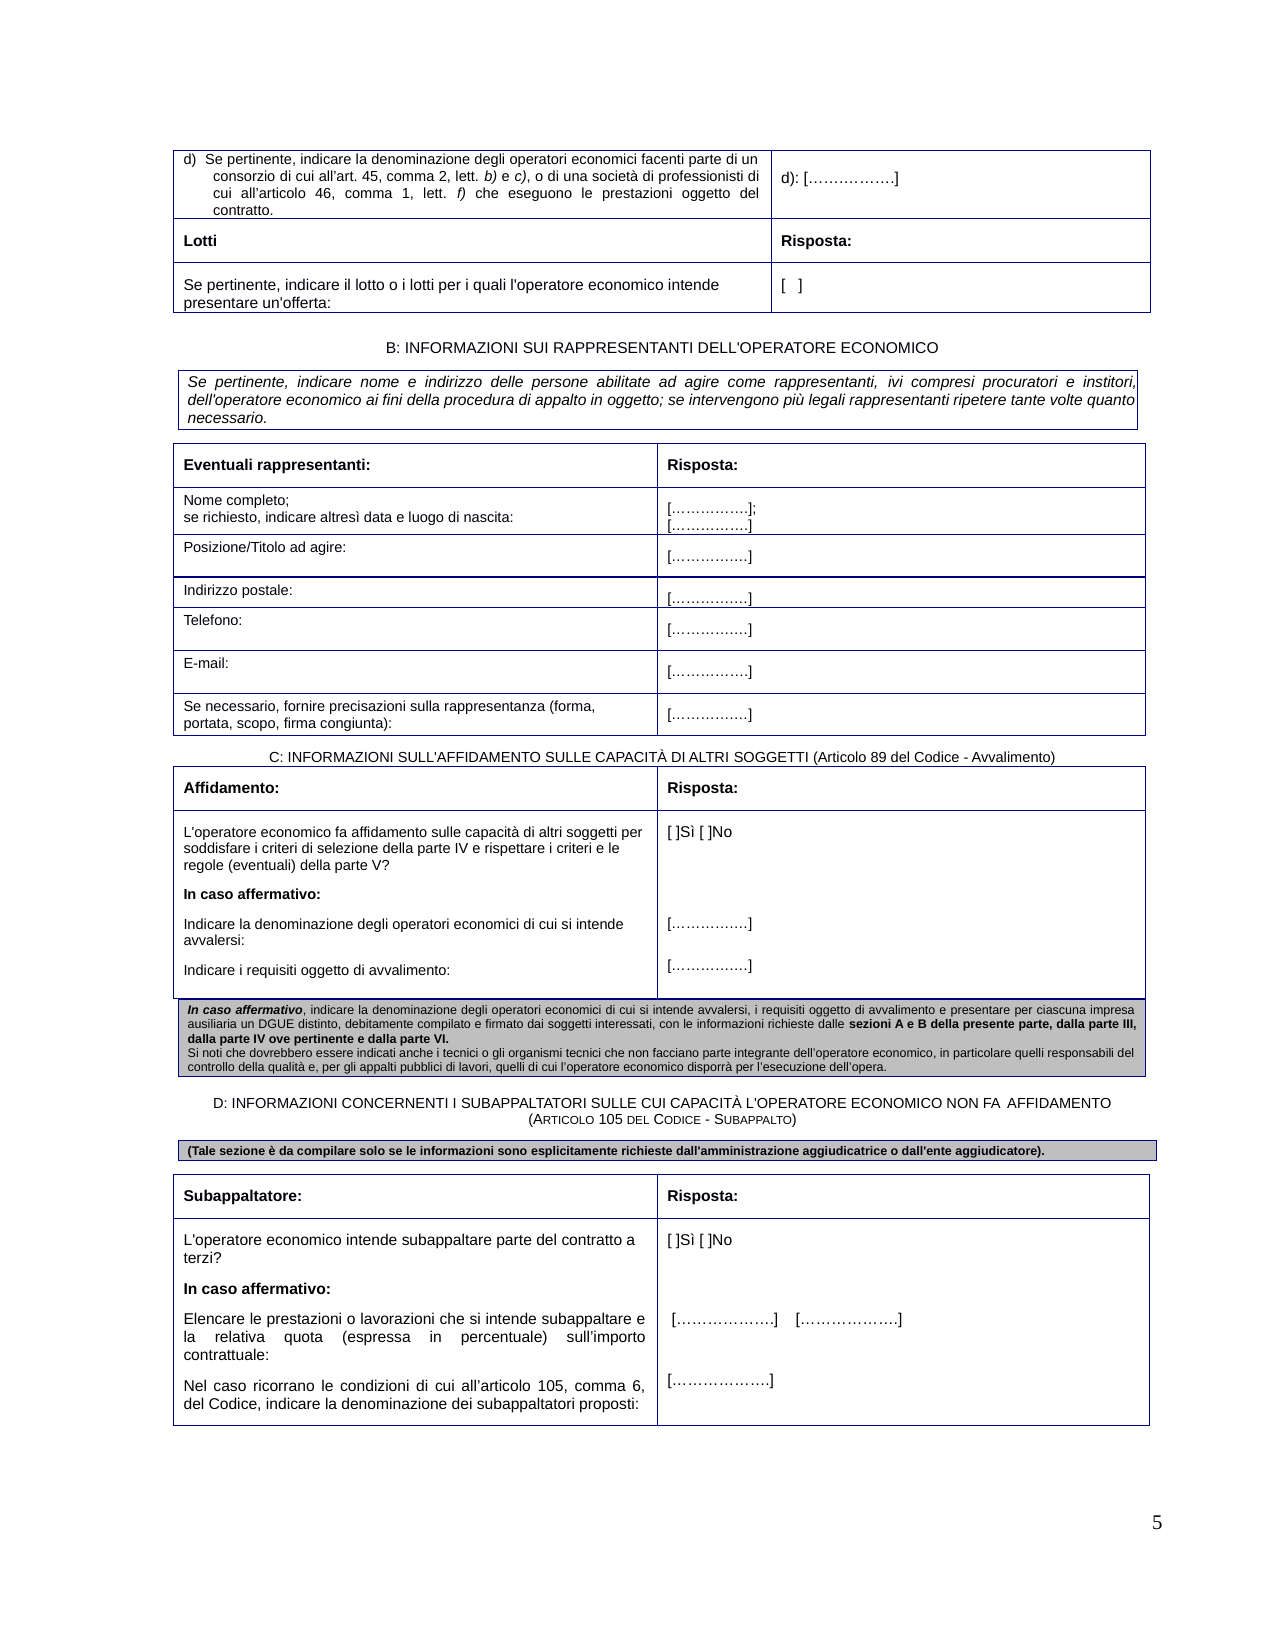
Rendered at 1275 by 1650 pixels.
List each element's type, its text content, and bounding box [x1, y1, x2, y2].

table_cell Se necessario, fornire precisazioni sulla rappresentanza (forma, portata, scopo, firma congiunta): [174, 694, 657, 735]
table_cell [………….…] [658, 535, 1145, 576]
table_cell […………….]; […………….] [658, 488, 1145, 534]
table_cell Risposta: [772, 219, 1150, 262]
text In caso affermativo, indicare la denominazione degli operatori economici di cui si intende avvalersi, i requisiti oggetto di avvalimento e presentare per ciascuna impresa ausiliaria un DGUE distinto, debitamente compilato e firmato dai soggetti interessati, con le informazioni richieste dalle sezioni A e B della presente parte, dalla parte III, dalla parte IV ove pertinente e dalla parte VI. [179, 1000, 1145, 1042]
table_cell [………….…] [658, 578, 1145, 607]
table_cell Indirizzo postale: [174, 578, 657, 607]
title D: Informazioni concernenti i subappaltatori sulle cui capacità l'operatore economico non fa affidamento (Articolo 105 del Codice - Subappalto) [187, 1094, 1137, 1128]
table_cell d): […….……….] [772, 151, 1150, 218]
table_cell [ ]Sì [ ]No [………….…] [………….…] [658, 811, 1145, 998]
table_cell [………….…] [658, 694, 1145, 735]
table_header Affidamento: [174, 767, 657, 810]
table_header Risposta: [658, 767, 1145, 810]
table_cell [………….…] [658, 608, 1145, 649]
table_cell [ ]Sì [ ]No [……………….] [……………….] [……………….] [658, 1219, 1149, 1425]
table_header Risposta: [658, 1175, 1149, 1217]
table_cell Nome completo; se richiesto, indicare altresì data e luogo di nascita: [174, 488, 657, 534]
text Se pertinente, indicare nome e indirizzo delle persone abilitate ad agire come rappresentanti, ivi compresi procuratori e institori, dell'operatore economico ai fini della procedura di appalto in oggetto; se intervengono più legali rappresentanti ripetere tante volte quanto necessario. [179, 371, 1137, 429]
table_cell Se pertinente, indicare il lotto o i lotti per i quali l'operatore economico intende presentare un'offerta: [174, 263, 771, 312]
table_cell L'operatore economico fa affidamento sulle capacità di altri soggetti per soddisfare i criteri di selezione della parte IV e rispettare i criteri e le regole (eventuali) della parte V? In caso affermativo: Indicare la denominazione degli operatori economici di cui si intende avvalersi: Indicare i requisiti oggetto di avvalimento: [174, 811, 657, 998]
text Si noti che dovrebbero essere indicati anche i tecnici o gli organismi tecnici che non facciano parte integrante dell’operatore economico, in particolare quelli responsabili del controllo della qualità e, per gli appalti pubblici di lavori, quelli di cui l’operatore economico disporrà per l’esecuzione dell’opera. [179, 1042, 1145, 1076]
table_cell Posizione/Titolo ad agire: [174, 535, 657, 576]
table_cell E-mail: [174, 651, 657, 692]
table_cell Lotti [174, 219, 771, 262]
title B: Informazioni sui rappresentanti dell'operatore economico [187, 339, 1137, 357]
table_cell Telefono: [174, 608, 657, 649]
table_cell L'operatore economico intende subappaltare parte del contratto a terzi? In caso affermativo: Elencare le prestazioni o lavorazioni che si intende subappaltare e la relativa quota (espressa in percentuale) sull’importo contrattuale: Nel caso ricorrano le condizioni di cui all’articolo 105, comma 6, del Codice, indicare la denominazione dei subappaltatori proposti: [174, 1219, 657, 1425]
table_header Risposta: [658, 444, 1145, 487]
table_header Eventuali rappresentanti: [174, 444, 657, 487]
title (Tale sezione è da compilare solo se le informazioni sono esplicitamente richieste dall'amministrazione aggiudicatrice o dall'ente aggiudicatore). [179, 1141, 1156, 1160]
table_cell [ ] [772, 263, 1150, 312]
table_cell d) Se pertinente, indicare la denominazione degli operatori economici facenti parte di un consorzio di cui all’art. 45, comma 2, lett. b) e c), o di una società di professionisti di cui all’articolo 46, comma 1, lett. f) che eseguono le prestazioni oggetto del contratto. [174, 151, 771, 218]
table_header Subappaltatore: [174, 1175, 657, 1217]
title C: Informazioni sull'affidamento SULLE Capacità di altri soggetti (Articolo 89 del Codice - Avvalimento) [187, 749, 1137, 766]
table_cell […………….] [658, 651, 1145, 692]
